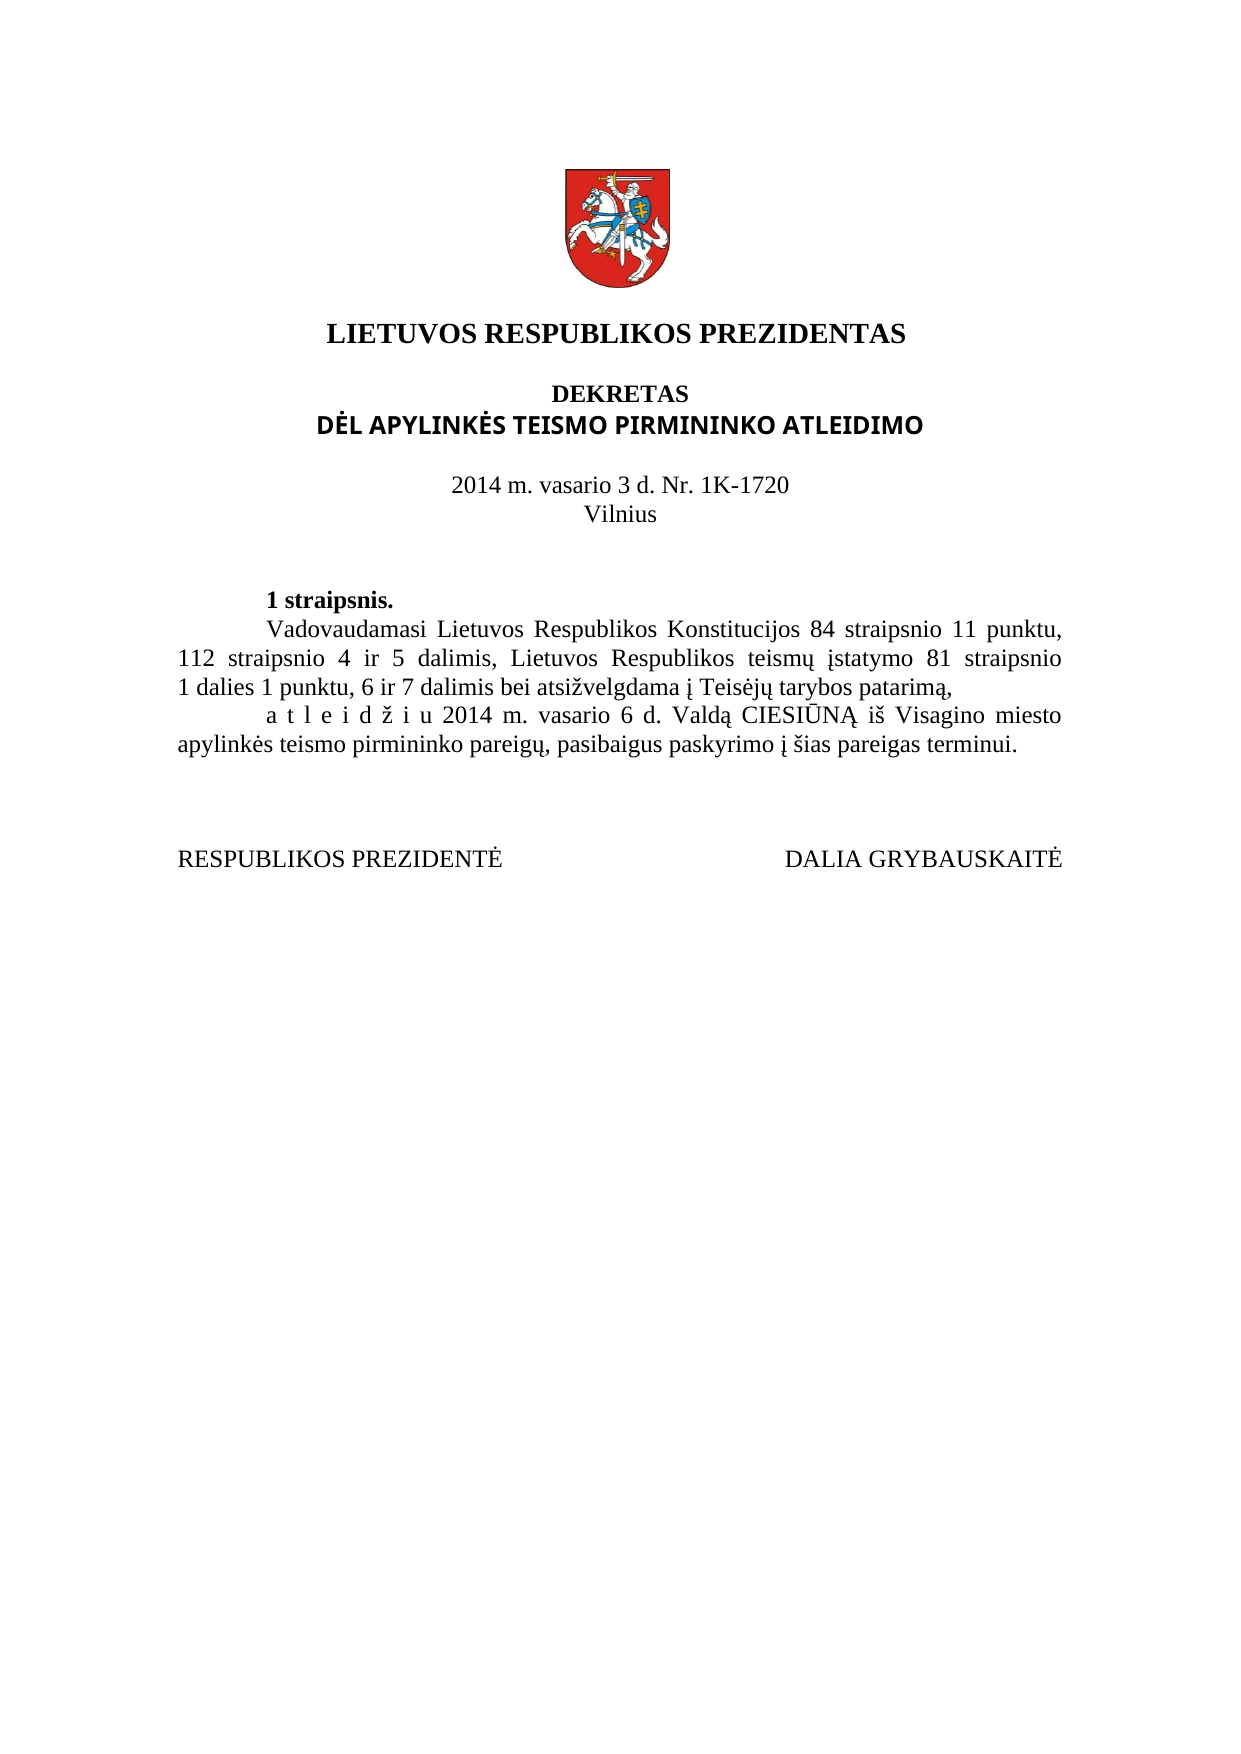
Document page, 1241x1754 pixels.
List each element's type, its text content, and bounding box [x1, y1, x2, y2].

text Vadovaudamasi Lietuvos Respublikos Konstitucijos 84 straipsnio 11 punktu, 112 straipsnio 4 ir 5 dalimis, Lietuvos Respublikos teismų įstatymo 81 straipsnio 1 dalies 1 punktu, 6 ir 7 dalimis bei atsižvelgdama į Teisėjų tarybos patarimą, [177, 614, 1063, 701]
text Vilnius [177, 499, 1063, 528]
text 1 straipsnis. [177, 586, 1063, 614]
text RESPUBLIKOS PREZIDENTĖ DALIA GRYBAUSKAITĖ [177, 844, 1063, 873]
text Dėl APYLINKĖS TEISMO PIRMININKO ATLEIDIMO [177, 408, 1063, 442]
text DEKRETAS [177, 379, 1063, 408]
text 2014 m. vasario 3 d. Nr. 1K-1720 [177, 471, 1063, 499]
text a t l e i d ž i u 2014 m. vasario 6 d. Valdą CIESIŪNĄ iš Visagino miesto apylinkės teismo pirmininko pareigų, pasibaigus paskyrimo į šias pareigas terminui. [177, 701, 1063, 758]
text LIETUVOS RESPUBLIKOS PREZIDENTAS [177, 317, 1063, 350]
